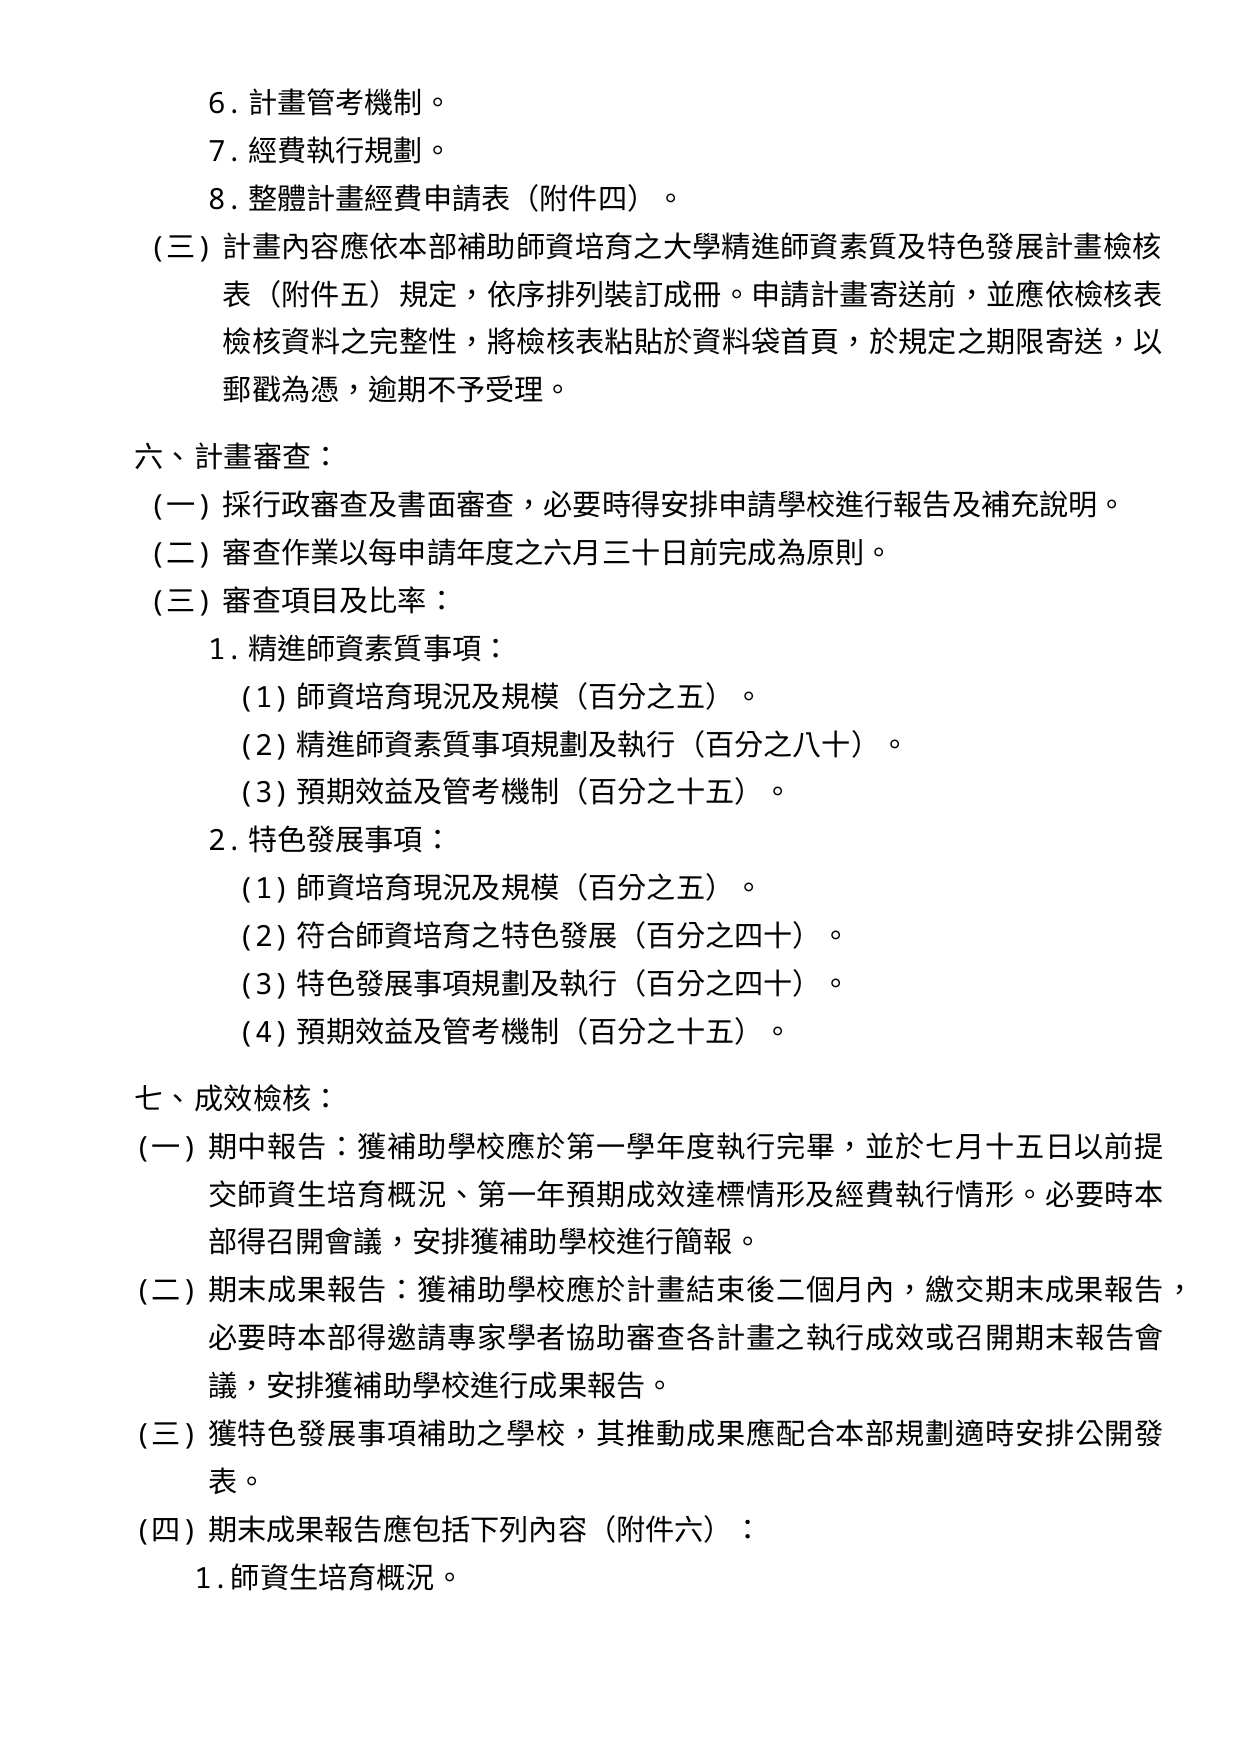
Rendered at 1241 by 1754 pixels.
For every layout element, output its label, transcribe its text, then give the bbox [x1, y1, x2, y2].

list 預期效益及管考機制（百分之十五）。 [237, 1004, 1165, 1052]
list 計畫內容應依本部補助師資培育之大學精進師資素質及特色發展計畫檢核表（附件五）規定，依序排列裝訂成冊。申請計畫寄送前，並應依檢核表檢核資料之完整性，將檢核表粘貼於資料袋首頁，於規定之期限寄送，以郵戳為憑，逾期不予受理。 [149, 219, 1165, 410]
list 預期效益及管考機制（百分之十五）。 [237, 764, 1165, 812]
list 計畫管考機制。 [208, 75, 1165, 123]
list 特色發展事項規劃及執行（百分之四十）。 [237, 956, 1165, 1004]
list 精進師資素質事項規劃及執行（百分之八十）。 [237, 717, 1165, 764]
list 經費執行規劃。 [208, 123, 1165, 171]
list 成效檢核： [134, 1071, 1165, 1119]
list 計畫審查： [134, 429, 1165, 477]
list 採行政審查及書面審查，必要時得安排申請學校進行報告及補充說明。 [149, 477, 1165, 525]
list 期末成果報告應包括下列內容（附件六）： [134, 1502, 1165, 1550]
list 審查項目及比率： [149, 573, 1165, 621]
list 特色發展事項： [208, 812, 1165, 860]
list 師資生培育概況。 [178, 1550, 1165, 1598]
list 獲特色發展事項補助之學校，其推動成果應配合本部規劃適時安排公開發表。 [134, 1406, 1165, 1502]
list 師資培育現況及規模（百分之五）。 [237, 860, 1165, 908]
list 符合師資培育之特色發展（百分之四十）。 [237, 908, 1165, 956]
list 精進師資素質事項： [208, 621, 1165, 669]
list 期中報告：獲補助學校應於第一學年度執行完畢，並於七月十五日以前提交師資生培育概況、第一年預期成效達標情形及經費執行情形。必要時本部得召開會議，安排獲補助學校進行簡報。 [134, 1119, 1165, 1262]
list 整體計畫經費申請表（附件四）。 [208, 171, 1165, 219]
list 期末成果報告：獲補助學校應於計畫結束後二個月內，繳交期末成果報告，必要時本部得邀請專家學者協助審查各計畫之執行成效或召開期末報告會議，安排獲補助學校進行成果報告。 [134, 1262, 1165, 1406]
list 審查作業以每申請年度之六月三十日前完成為原則。 [149, 525, 1165, 573]
list 師資培育現況及規模（百分之五）。 [237, 669, 1165, 717]
